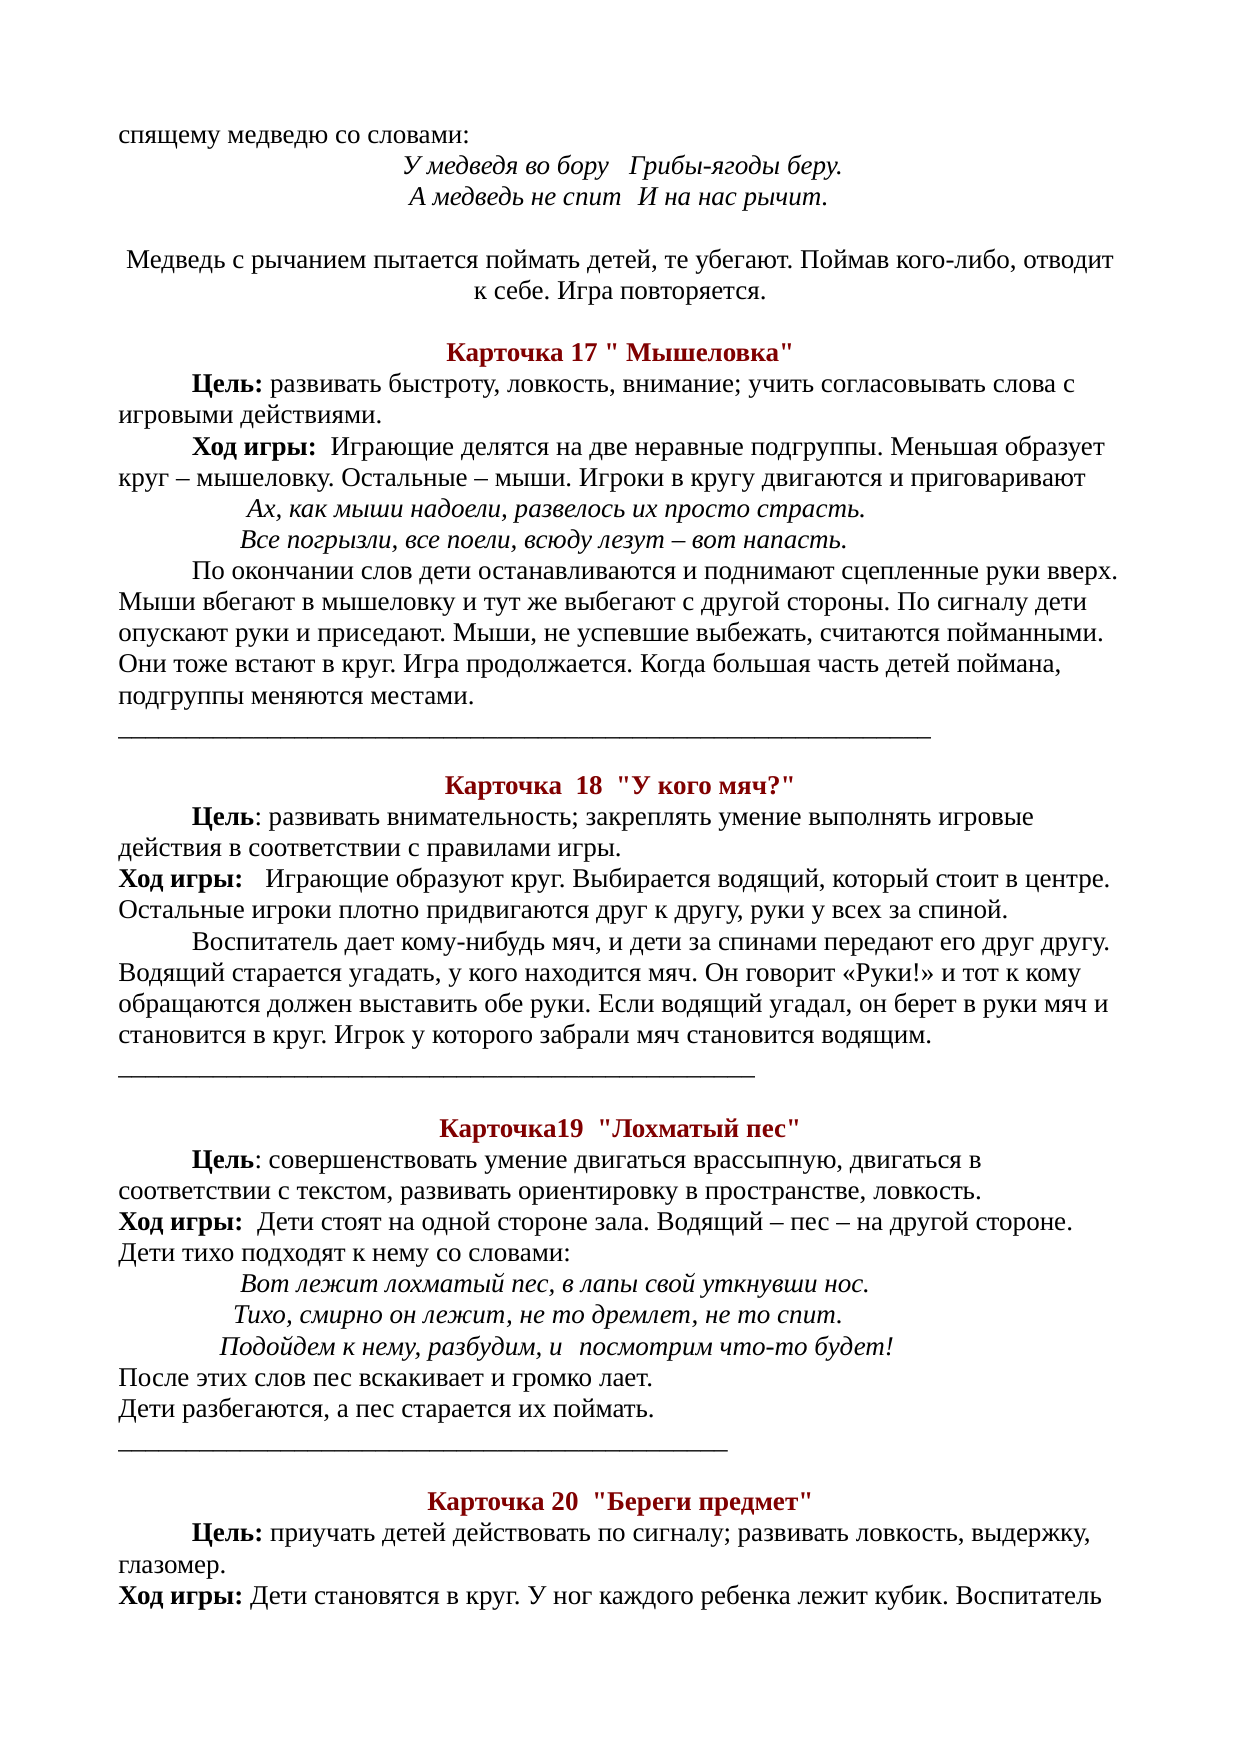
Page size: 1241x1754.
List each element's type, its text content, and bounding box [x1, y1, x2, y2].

text Карточка19 "Лохматый пес" [118, 1081, 1122, 1143]
text спящему медведю со словами: [118, 118, 1122, 149]
text Цель: развивать внимательность; закреплять умение выполнять игровые действия в соответствии с правилами игры. Ход игры: Играющие образуют круг. Выбирается водящий, который стоит в центре. Остальные игроки плотно придвигаются друг к другу, руки у всех за спиной. Воспитатель дает кому-нибудь мяч, и дети за спинами передают его друг другу. Водящий старается угадать, у кого находится мяч. Он говорит «Руки!» и тот к кому обращаются должен выставить обе руки. Если водящий угадал, он берет в руки мяч и становится в круг. Игрок у которого забрали мяч становится водящим. [118, 800, 1122, 1049]
text _____________________________________________ [118, 1423, 1122, 1485]
text ____________________________________________________________ [118, 710, 1122, 741]
text Карточка 20 "Береги предмет" [118, 1485, 1122, 1517]
text Цель: приучать детей действовать по сигналу; развивать ловкость, выдержку, глазомер. Ход игры: Дети становятся в круг. У ног каждого ребенка лежит кубик. Воспитатель [118, 1517, 1122, 1610]
text Карточка 18 "У кого мяч?" [118, 769, 1122, 800]
text Карточка 17 " Мышеловка" [118, 305, 1122, 367]
text _______________________________________________ [118, 1049, 1122, 1081]
text Цель: совершенствовать умение двигаться врассыпную, двигаться в соответствии с текстом, развивать ориентировку в пространстве, ловкость. Ход игры: Дети стоят на одной стороне зала. Водящий – пес – на другой стороне. Дети тихо подходят к нему со словами: Вот лежит лохматый пес, в лапы свой уткнувши нос. Тихо, смирно он лежит, не то дремлет, не то спит. Подойдем к нему, разбудим, и посмотрим что-то будет! После этих слов пес вскакивает и громко лает. [118, 1143, 1122, 1392]
text Дети разбегаются, а пес старается их поймать. [118, 1392, 1122, 1423]
text У медведя во бору Грибы-ягоды беру. [118, 149, 1122, 180]
text Цель: развивать быстроту, ловкость, внимание; учить согласовывать слова с игровыми действиями. Ход игры: Играющие делятся на две неравные подгруппы. Меньшая образует круг – мышеловку. Остальные – мыши. Игроки в кругу двигаются и приговаривают Ах, как мыши надоели, развелось их просто страсть. Все погрызли, все поели, всюду лезут – вот напасть. По окончании слов дети останавливаются и поднимают сцепленные руки вверх. Мыши вбегают в мышеловку и тут же выбегают с другой стороны. По сигналу дети опускают руки и приседают. Мыши, не успевшие выбежать, считаются пойманными. Они тоже встают в круг. Игра продолжается. Когда большая часть детей поймана, подгруппы меняются местами. [118, 367, 1122, 710]
text А медведь не спит И на нас рычит. Медведь с рычанием пытается поймать детей, те убегают. Поймав кого-либо, отводит к себе. Игра повторяется. [118, 180, 1122, 305]
